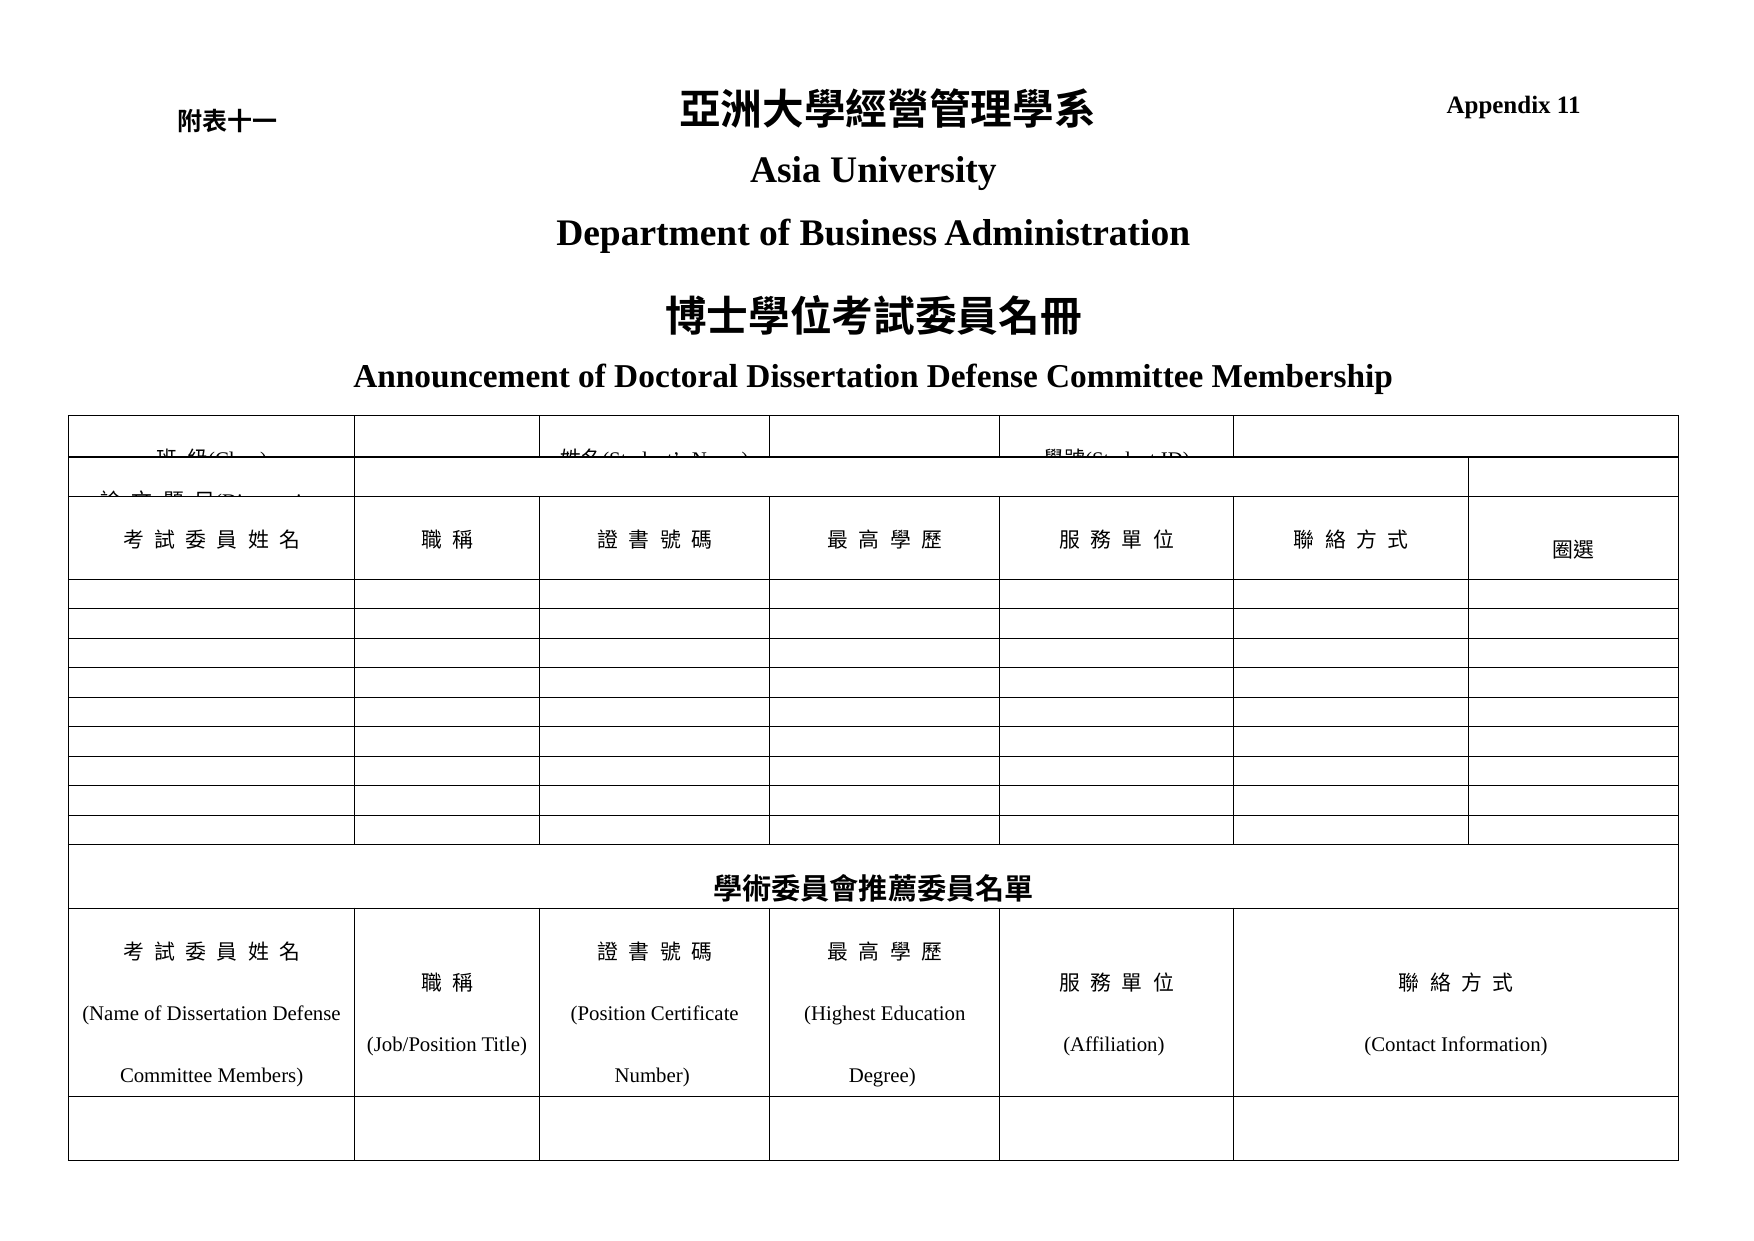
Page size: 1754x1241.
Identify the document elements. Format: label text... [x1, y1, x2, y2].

table_cell [355, 639, 539, 667]
table_cell [1000, 816, 1233, 844]
table_cell [540, 580, 769, 608]
table_cell [69, 668, 354, 697]
table_cell [69, 580, 354, 608]
table_header 姓名(Student’s Name) [540, 416, 769, 456]
table_cell 學術委員會推薦委員名單 [69, 845, 1678, 907]
table_header 學號(Student ID) [1000, 416, 1233, 456]
table_cell [355, 698, 539, 726]
table_cell 最 高 學 歷 (Highest Education Degree) [770, 497, 999, 579]
text Appendix 11 [1446, 91, 1601, 119]
table_cell [1000, 609, 1233, 638]
table_cell [1234, 1097, 1678, 1159]
table_cell [1234, 757, 1468, 785]
table_cell [1469, 458, 1678, 496]
text Asia University [29, 127, 1717, 190]
table_cell [1000, 786, 1233, 814]
table_cell [540, 727, 769, 756]
table_cell [69, 639, 354, 667]
table_header [1234, 416, 1678, 456]
table_cell [540, 786, 769, 814]
table_cell [770, 668, 999, 697]
table_cell [1234, 727, 1468, 756]
table_cell [1000, 668, 1233, 697]
table_cell [770, 580, 999, 608]
table_cell [540, 698, 769, 726]
table_cell 考 試 委 員 姓 名 (Name of Dissertation Defense Committee Members) [69, 497, 354, 579]
table_cell [770, 609, 999, 638]
table_cell [770, 698, 999, 726]
text Department of Business Administration [29, 190, 1717, 252]
table_cell [1000, 580, 1233, 608]
table_cell 證 書 號 碼 (Position Certificate Number) [540, 497, 769, 579]
table_cell 服 務 單 位 (Affiliation) [1000, 497, 1233, 579]
table_cell [1000, 1097, 1233, 1159]
table_cell [1234, 639, 1468, 667]
table_cell [1469, 816, 1678, 844]
table_cell [1234, 609, 1468, 638]
table_cell [1000, 639, 1233, 667]
table_cell [1469, 786, 1678, 814]
table_cell [1469, 757, 1678, 785]
table_cell [540, 639, 769, 667]
table_cell [1234, 816, 1468, 844]
table_cell [355, 609, 539, 638]
table_cell [355, 757, 539, 785]
table_cell [69, 609, 354, 638]
table_cell 職 稱 (Job/Position Title) [355, 497, 539, 579]
table_cell 服 務 單 位 (Affiliation) [1000, 909, 1233, 1096]
table_cell [69, 816, 354, 844]
text Announcement of Doctoral Dissertation Defense Committee Membership [29, 334, 1717, 396]
table_cell [69, 1097, 354, 1159]
table_cell [770, 786, 999, 814]
table_cell [69, 786, 354, 814]
table_cell [770, 757, 999, 785]
table_cell [1234, 668, 1468, 697]
table_cell [355, 1097, 539, 1159]
table_cell [355, 580, 539, 608]
table_cell 圈選 [1469, 497, 1678, 579]
table_cell [1000, 698, 1233, 726]
table_cell [540, 668, 769, 697]
table_cell [770, 816, 999, 844]
table_cell [1469, 668, 1678, 697]
table_cell [355, 816, 539, 844]
table_cell 最 高 學 歷 (Highest Education Degree) [770, 909, 999, 1096]
table_header 班 級(Class) [69, 416, 354, 456]
text 附表十一 [177, 101, 332, 137]
table_cell [1469, 580, 1678, 608]
table_cell [1469, 609, 1678, 638]
table_cell [540, 816, 769, 844]
table_cell [770, 639, 999, 667]
table_cell [355, 668, 539, 697]
table_cell [540, 1097, 769, 1159]
table_cell 考 試 委 員 姓 名 (Name of Dissertation Defense Committee Members) [69, 909, 354, 1096]
table_cell [355, 786, 539, 814]
table_cell [1234, 580, 1468, 608]
table_cell [1000, 757, 1233, 785]
table_cell 聯 絡 方 式 (Contact Information) [1234, 909, 1678, 1096]
table_cell [355, 458, 1468, 496]
table_cell [770, 727, 999, 756]
text 亞洲大學經營管理學系 [29, 65, 1717, 156]
table_cell [355, 727, 539, 756]
table_cell [1469, 639, 1678, 667]
table_cell [1234, 786, 1468, 814]
table_cell 聯 絡 方 式 (Contact Information) [1234, 497, 1468, 579]
table_cell [69, 698, 354, 726]
subtitle 博士學位考試委員名冊 [29, 271, 1717, 334]
table_cell [540, 609, 769, 638]
table_header [355, 416, 539, 456]
table_cell 證 書 號 碼 (Position Certificate Number) [540, 909, 769, 1096]
table_cell 職 稱 (Job/Position Title) [355, 909, 539, 1096]
table_cell [1000, 727, 1233, 756]
table_cell [1469, 698, 1678, 726]
table_cell [540, 757, 769, 785]
table_cell 論 文 題 目(Dissertation Title) [69, 458, 354, 496]
table_cell [1469, 727, 1678, 756]
table_cell [770, 1097, 999, 1159]
table_cell [1234, 698, 1468, 726]
table_cell [69, 727, 354, 756]
table_cell [69, 757, 354, 785]
table_header [770, 416, 999, 456]
